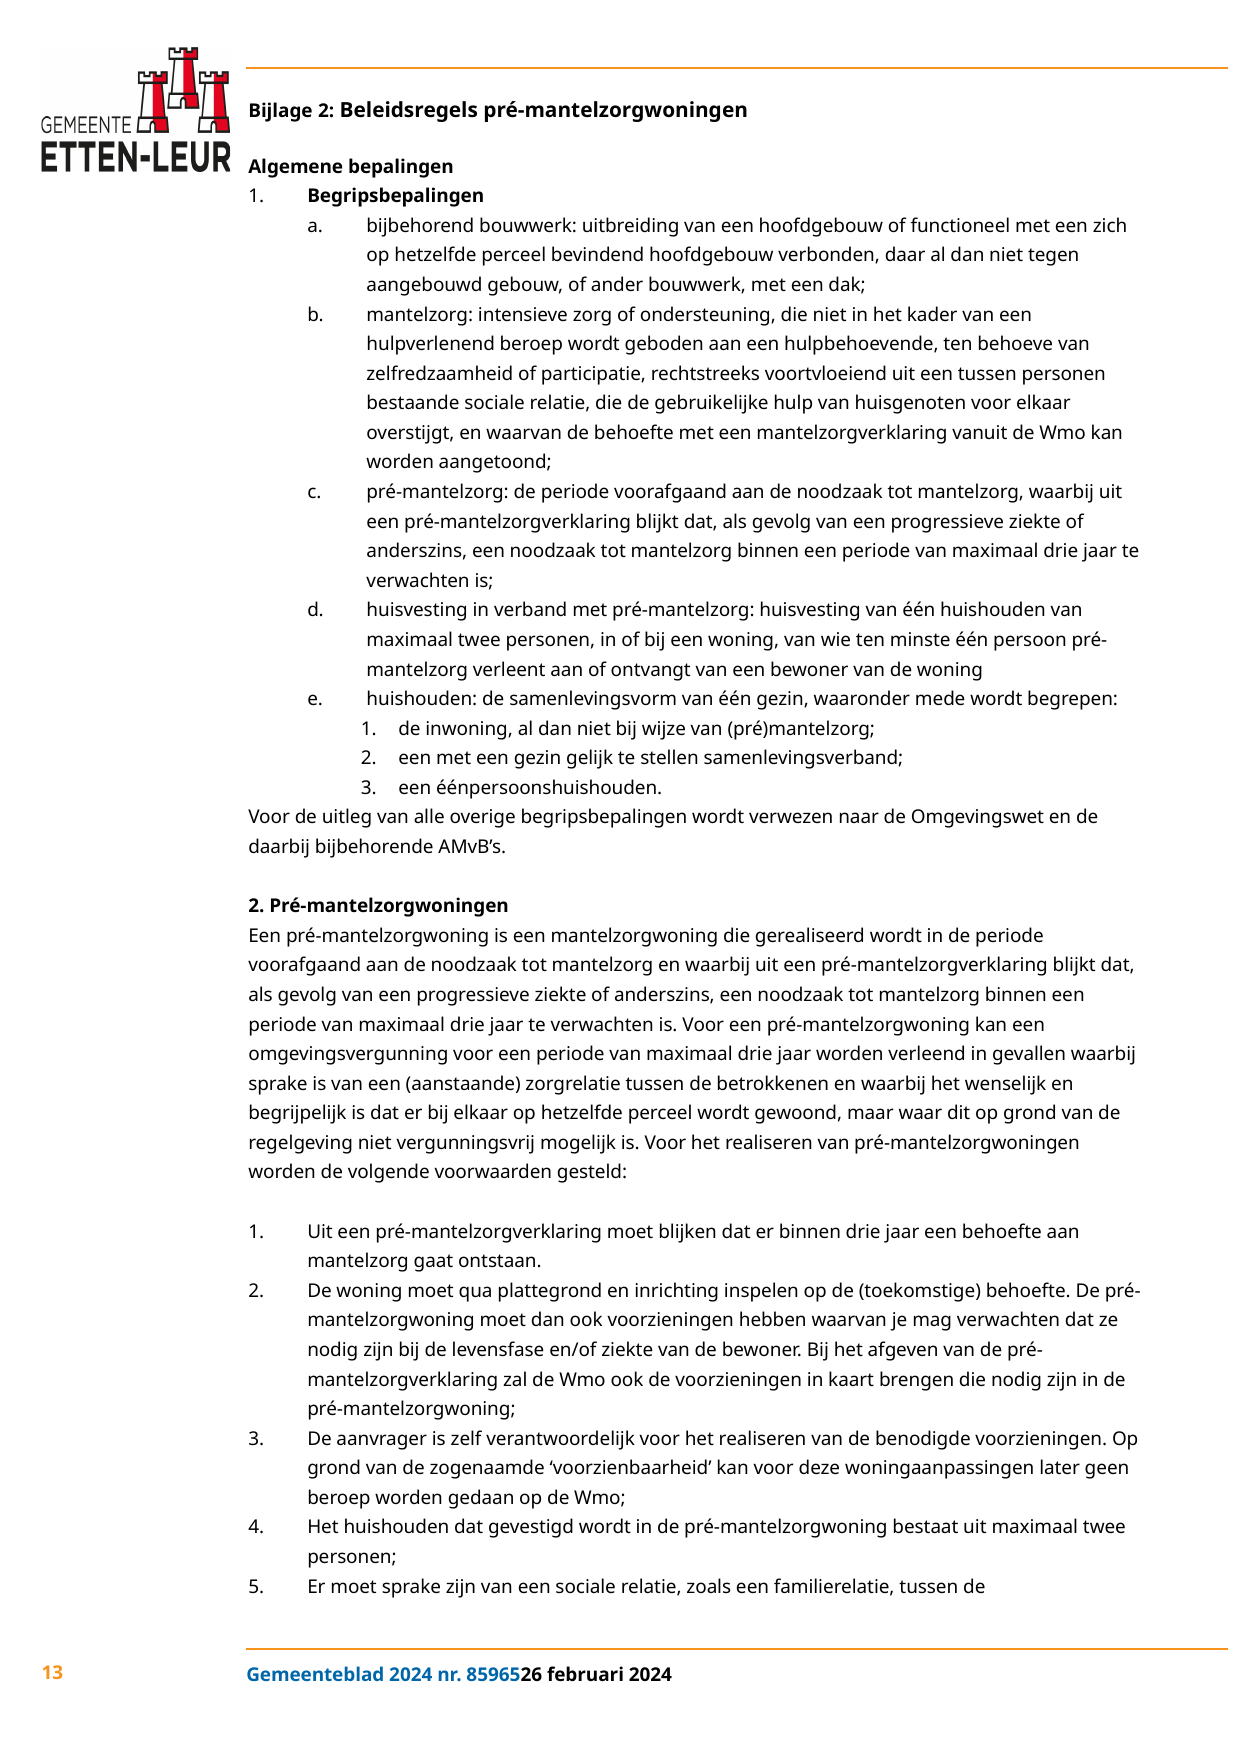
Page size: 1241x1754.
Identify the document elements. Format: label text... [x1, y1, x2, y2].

picture [41, 47, 231, 172]
list huishouden: de samenlevingsvorm van één gezin, waaronder mede wordt begrepen: [307, 685, 1152, 711]
list mantelzorg: intensieve zorg of ondersteuning, die niet in het kader van een hulpverlenend beroep wordt geboden aan een hulpbehoevende, ten behoeve van zelfredzaamheid of participatie, rechtstreeks voortvloeiend uit een tussen personen bestaande sociale relatie, die de gebruikelijke hulp van huisgenoten voor elkaar overstijgt, en waarvan de behoefte met een mantelzorgverklaring vanuit de Wmo kan worden aangetoond; [307, 301, 1152, 474]
text Een pré-mantelzorgwoning is een mantelzorgwoning die gerealiseerd wordt in de periode voorafgaand aan de noodzaak tot mantelzorg en waarbij uit een pré-mantelzorgverklaring blijkt dat, als gevolg van een progressieve ziekte of anderszins, een noodzaak tot mantelzorg binnen een periode van maximaal drie jaar te verwachten is. Voor een pré-mantelzorgwoning kan een omgevingsvergunning voor een periode van maximaal drie jaar worden verleend in gevallen waarbij sprake is van een (aanstaande) zorgrelatie tussen de betrokkenen en waarbij het wenselijk en begrijpelijk is dat er bij elkaar op hetzelfde perceel wordt gewoond, maar waar dit op grond van de regelgeving niet vergunningsvrij mogelijk is. Voor het realiseren van pré-mantelzorgwoningen worden de volgende voorwaarden gesteld: [248, 922, 1152, 1184]
list de inwoning, al dan niet bij wijze van (pré)mantelzorg; [361, 715, 1152, 741]
text 2. Pré-mantelzorgwoningen [248, 892, 1152, 918]
list Begripsbepalingen [248, 182, 1152, 208]
list bijbehorend bouwwerk: uitbreiding van een hoofdgebouw of functioneel met een zich op hetzelfde perceel bevindend hoofdgebouw verbonden, daar al dan niet tegen aangebouwd gebouw, of ander bouwwerk, met een dak; [307, 212, 1152, 297]
list huisvesting in verband met pré-mantelzorg: huisvesting van één huishouden van maximaal twee personen, in of bij een woning, van wie ten minste één persoon pré-mantelzorg verleent aan of ontvangt van een bewoner van de woning [307, 597, 1152, 682]
text Voor de uitleg van alle overige begripsbepalingen wordt verwezen naar de Omgevingswet en de daarbij bijbehorende AMvB’s. [248, 804, 1152, 859]
text Algemene bepalingen [248, 153, 1152, 179]
list De aanvrager is zelf verantwoordelijk voor het realiseren van de benodigde voorzieningen. Op grond van de zogenaamde ‘voorzienbaarheid’ kan voor deze woningaanpassingen later geen beroep worden gedaan op de Wmo; [248, 1425, 1152, 1510]
list pré-mantelzorg: de periode voorafgaand aan de noodzaak tot mantelzorg, waarbij uit een pré-mantelzorgverklaring blijkt dat, als gevolg van een progressieve ziekte of anderszins, een noodzaak tot mantelzorg binnen een periode van maximaal drie jaar te verwachten is; [307, 478, 1152, 593]
list een met een gezin gelijk te stellen samenlevingsverband; [361, 744, 1152, 770]
list een éénpersoonshuishouden. [361, 774, 1152, 800]
text Bijlage 2: Beleidsregels pré-mantelzorgwoningen [248, 95, 1152, 123]
list Er moet sprake zijn van een sociale relatie, zoals een familierelatie, tussen de [248, 1573, 1152, 1599]
list Uit een pré-mantelzorgverklaring moet blijken dat er binnen drie jaar een behoefte aan mantelzorg gaat ontstaan. [248, 1218, 1152, 1273]
list De woning moet qua plattegrond en inrichting inspelen op de (toekomstige) behoefte. De pré-mantelzorgwoning moet dan ook voorzieningen hebben waarvan je mag verwachten dat ze nodig zijn bij de levensfase en/of ziekte van de bewoner. Bij het afgeven van de pré-mantelzorgverklaring zal de Wmo ook de voorzieningen in kaart brengen die nodig zijn in de pré-mantelzorgwoning; [248, 1277, 1152, 1421]
list Het huishouden dat gevestigd wordt in de pré-mantelzorgwoning bestaat uit maximaal twee personen; [248, 1514, 1152, 1569]
